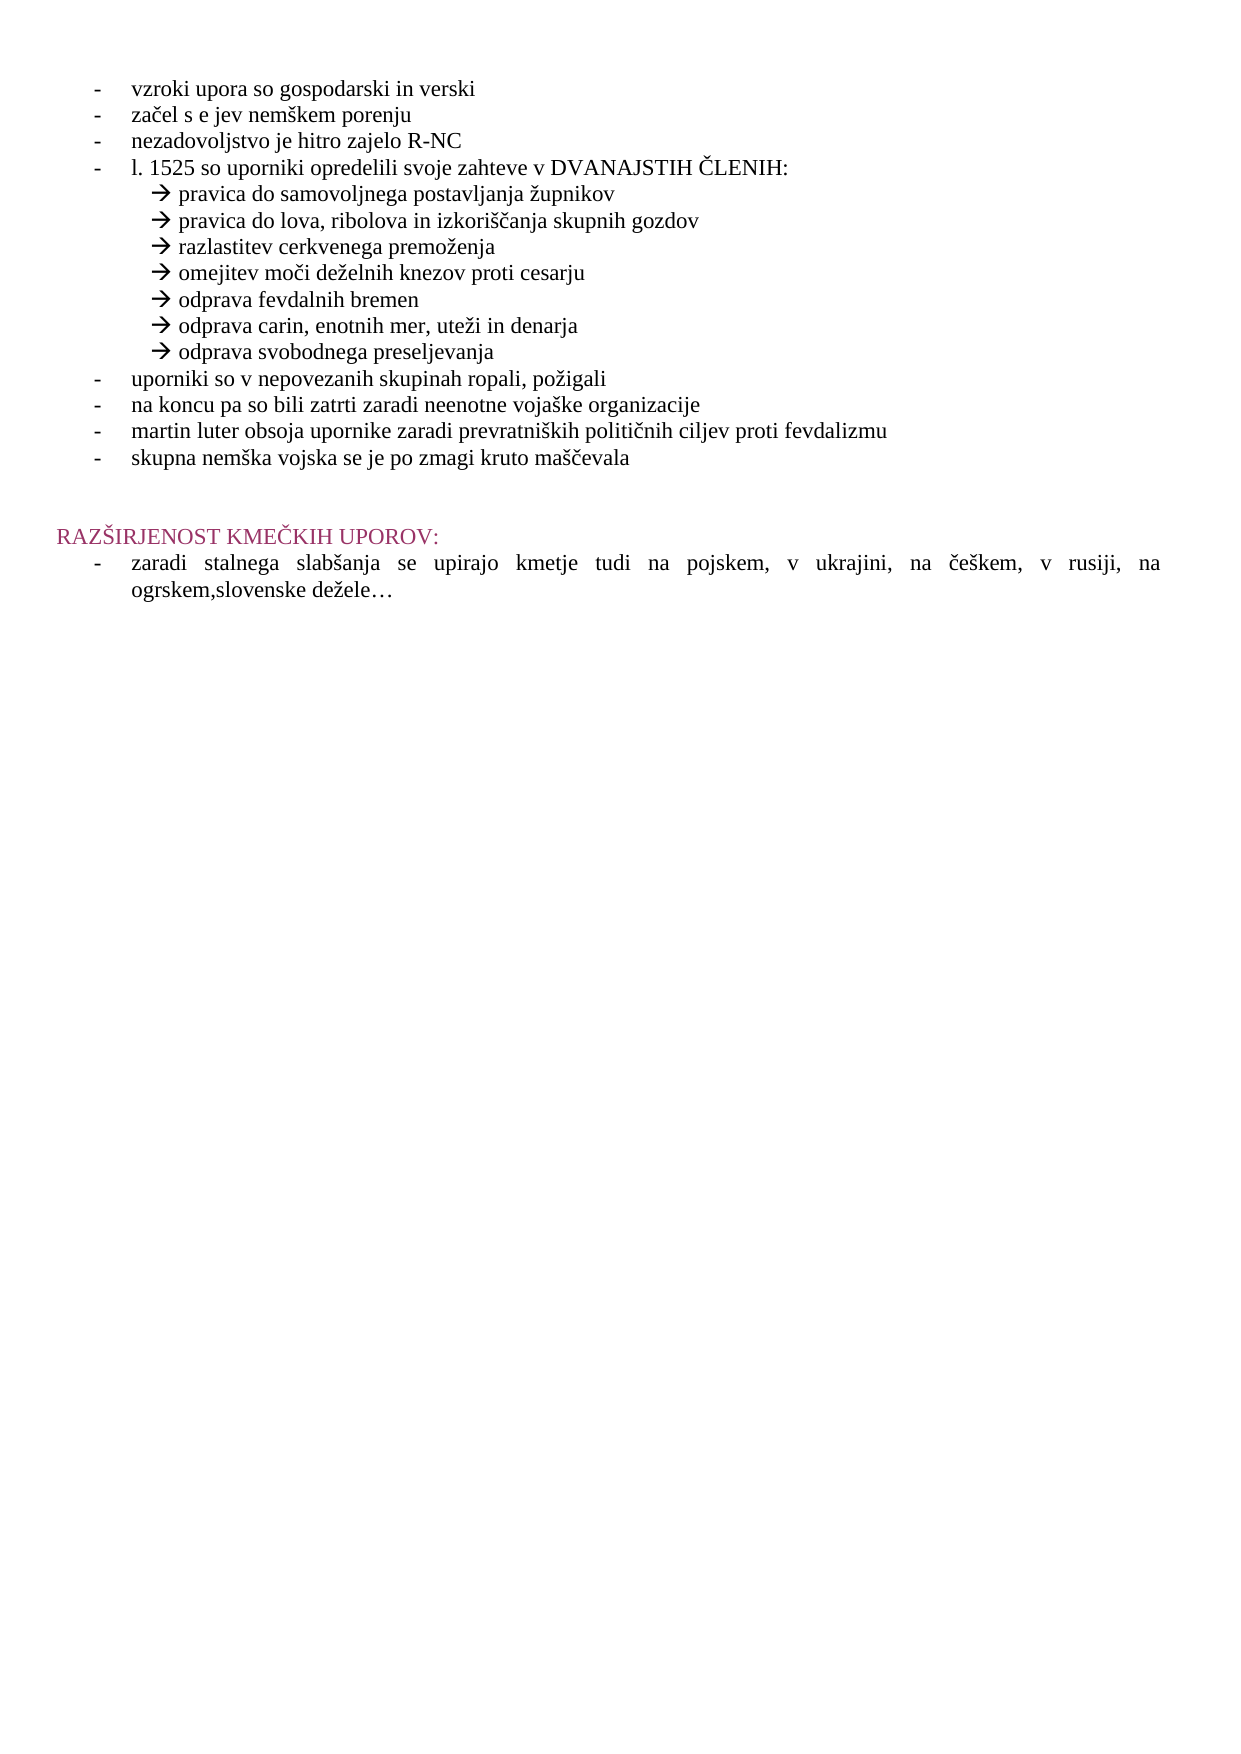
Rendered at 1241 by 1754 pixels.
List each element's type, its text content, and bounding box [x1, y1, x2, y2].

text  odprava carin, enotnih mer, uteži in denarja [94, 312, 1162, 338]
list nezadovoljstvo je hitro zajelo R-NC [94, 128, 1162, 154]
list martin luter obsoja upornike zaradi prevratniških političnih ciljev proti fevdalizmu [94, 417, 1162, 444]
text  razlastitev cerkvenega premoženja [94, 233, 1162, 259]
text RAZŠIRJENOST KMEČKIH UPOROV: [56, 523, 1162, 549]
text  pravica do samovoljnega postavljanja župnikov [150, 180, 1162, 207]
list zaradi stalnega slabšanja se upirajo kmetje tudi na pojskem, v ukrajini, na češkem, v rusiji, na ogrskem,slovenske dežele… [94, 549, 1162, 602]
list na koncu pa so bili zatrti zaradi neenotne vojaške organizacije [94, 391, 1162, 417]
list vzroki upora so gospodarski in verski [94, 75, 1162, 101]
list l. 1525 so uporniki opredelili svoje zahteve v DVANAJSTIH ČLENIH: [94, 154, 1162, 180]
text  odprava svobodnega preseljevanja [94, 338, 1162, 365]
text  pravica do lova, ribolova in izkoriščanja skupnih gozdov [94, 207, 1162, 233]
text  odprava fevdalnih bremen [94, 286, 1162, 312]
list skupna nemška vojska se je po zmagi kruto maščevala [94, 444, 1162, 470]
list začel s e jev nemškem porenju [94, 101, 1162, 128]
text  omejitev moči deželnih knezov proti cesarju [94, 259, 1162, 286]
list uporniki so v nepovezanih skupinah ropali, požigali [94, 365, 1162, 391]
